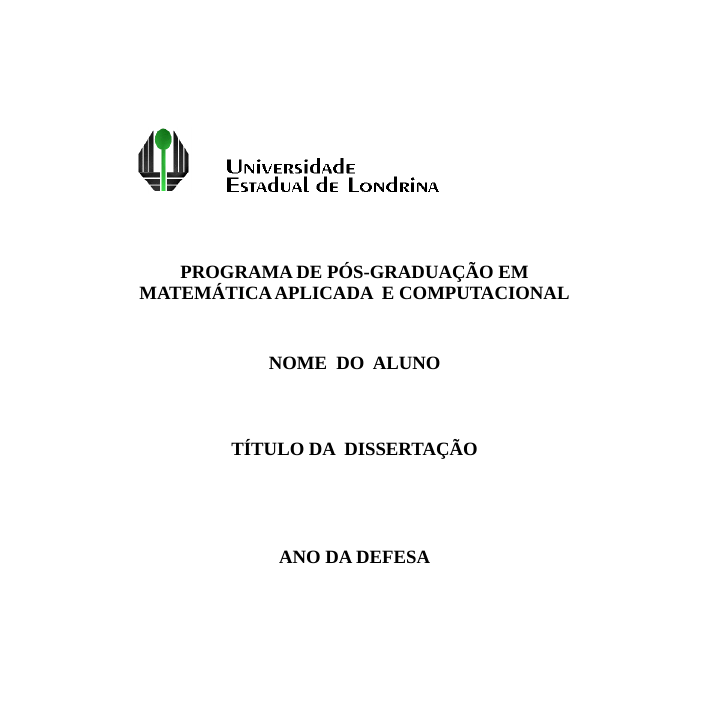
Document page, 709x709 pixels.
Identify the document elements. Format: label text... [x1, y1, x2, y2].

text TÍTULO DA DISSERTAÇÃO [118, 438, 591, 460]
text NOME DO ALUNO [118, 352, 591, 373]
text ANO DA DEFESA [118, 546, 591, 567]
picture [225, 130, 449, 194]
text PROGRAMA DE PÓS-GRADUAÇÃO EM MATEMÁTICA APLICADA E COMPUTACIONAL [118, 261, 591, 304]
picture [134, 127, 192, 194]
